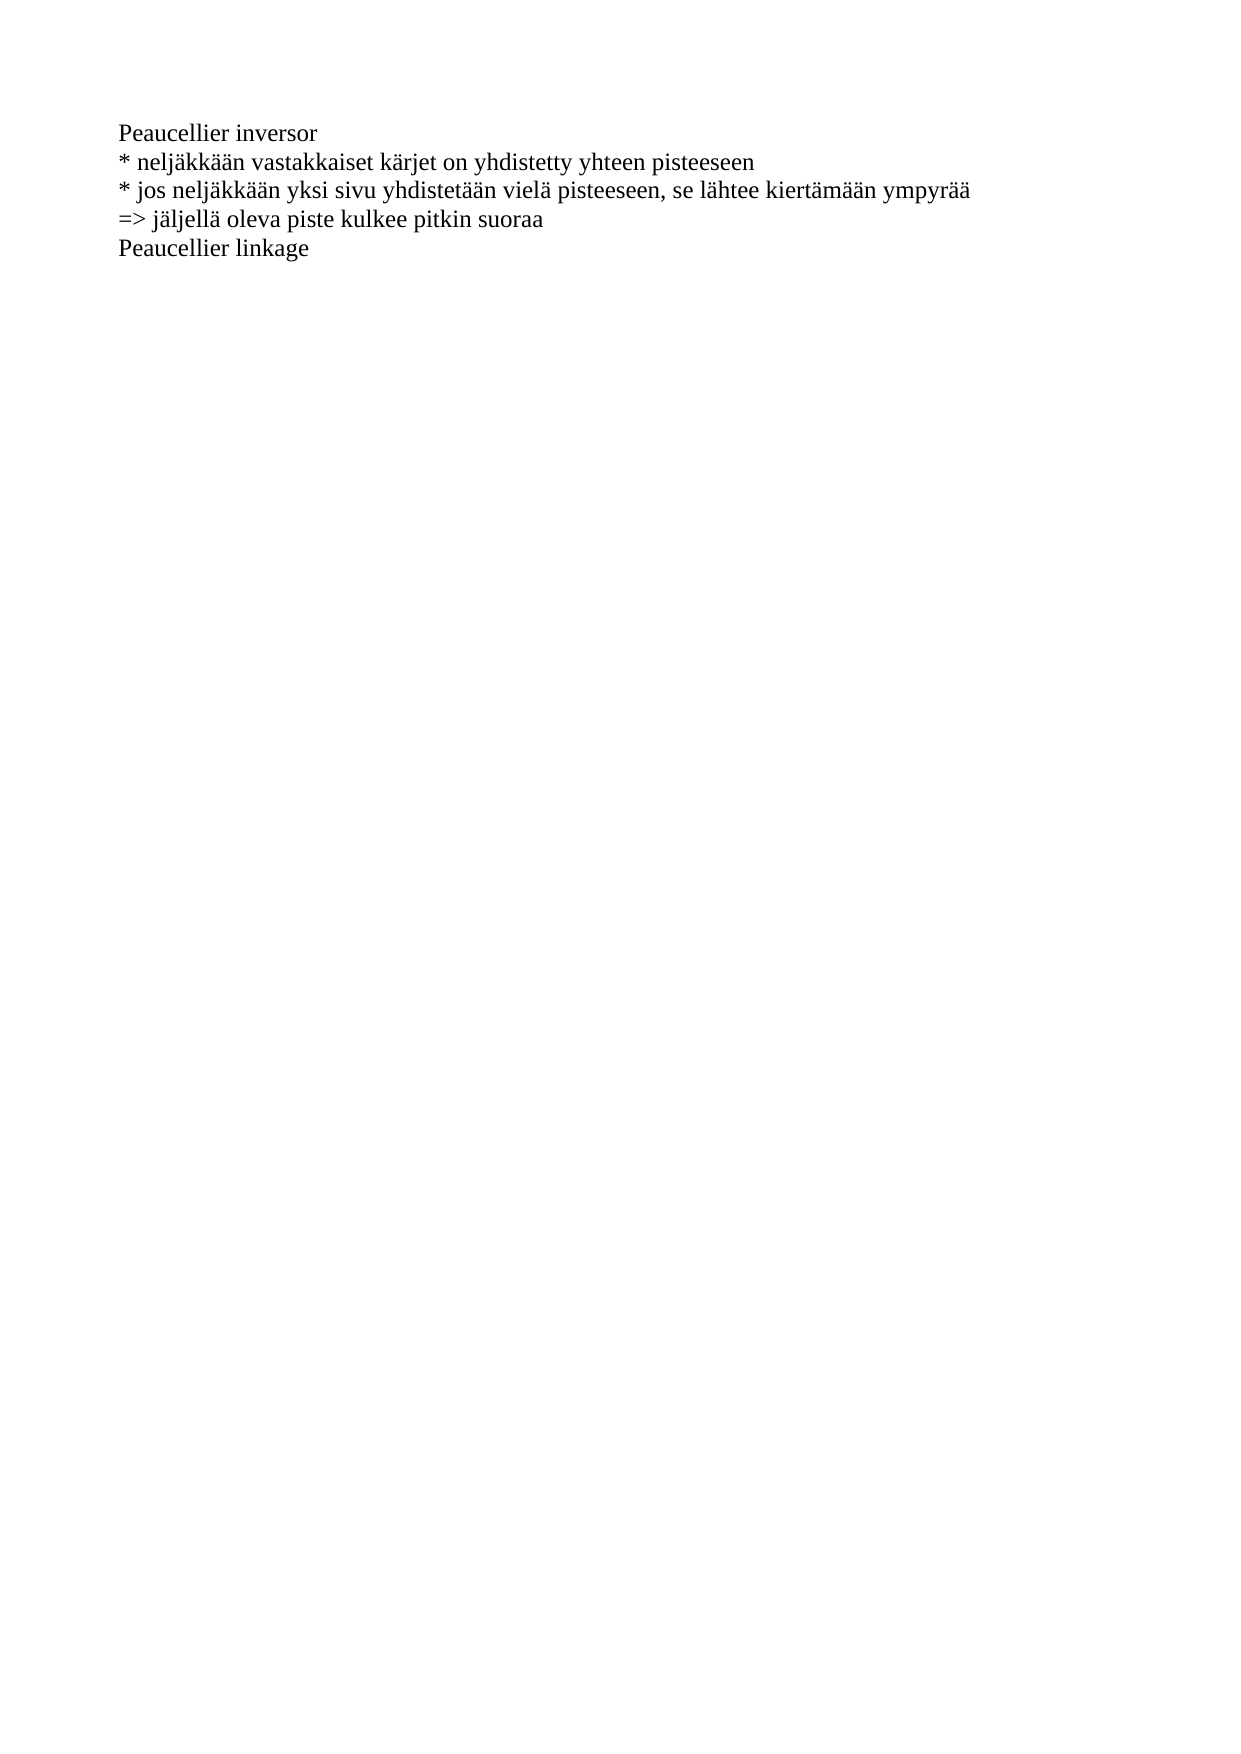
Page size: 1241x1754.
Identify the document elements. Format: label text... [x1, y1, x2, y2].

text => jäljellä oleva piste kulkee pitkin suoraa [118, 204, 1122, 233]
text Peaucellier linkage [118, 233, 1122, 262]
text * neljäkkään vastakkaiset kärjet on yhdistetty yhteen pisteeseen [118, 147, 1122, 176]
text * jos neljäkkään yksi sivu yhdistetään vielä pisteeseen, se lähtee kiertämään ympyrää [118, 176, 1122, 204]
text Peaucellier inversor [118, 118, 1122, 147]
